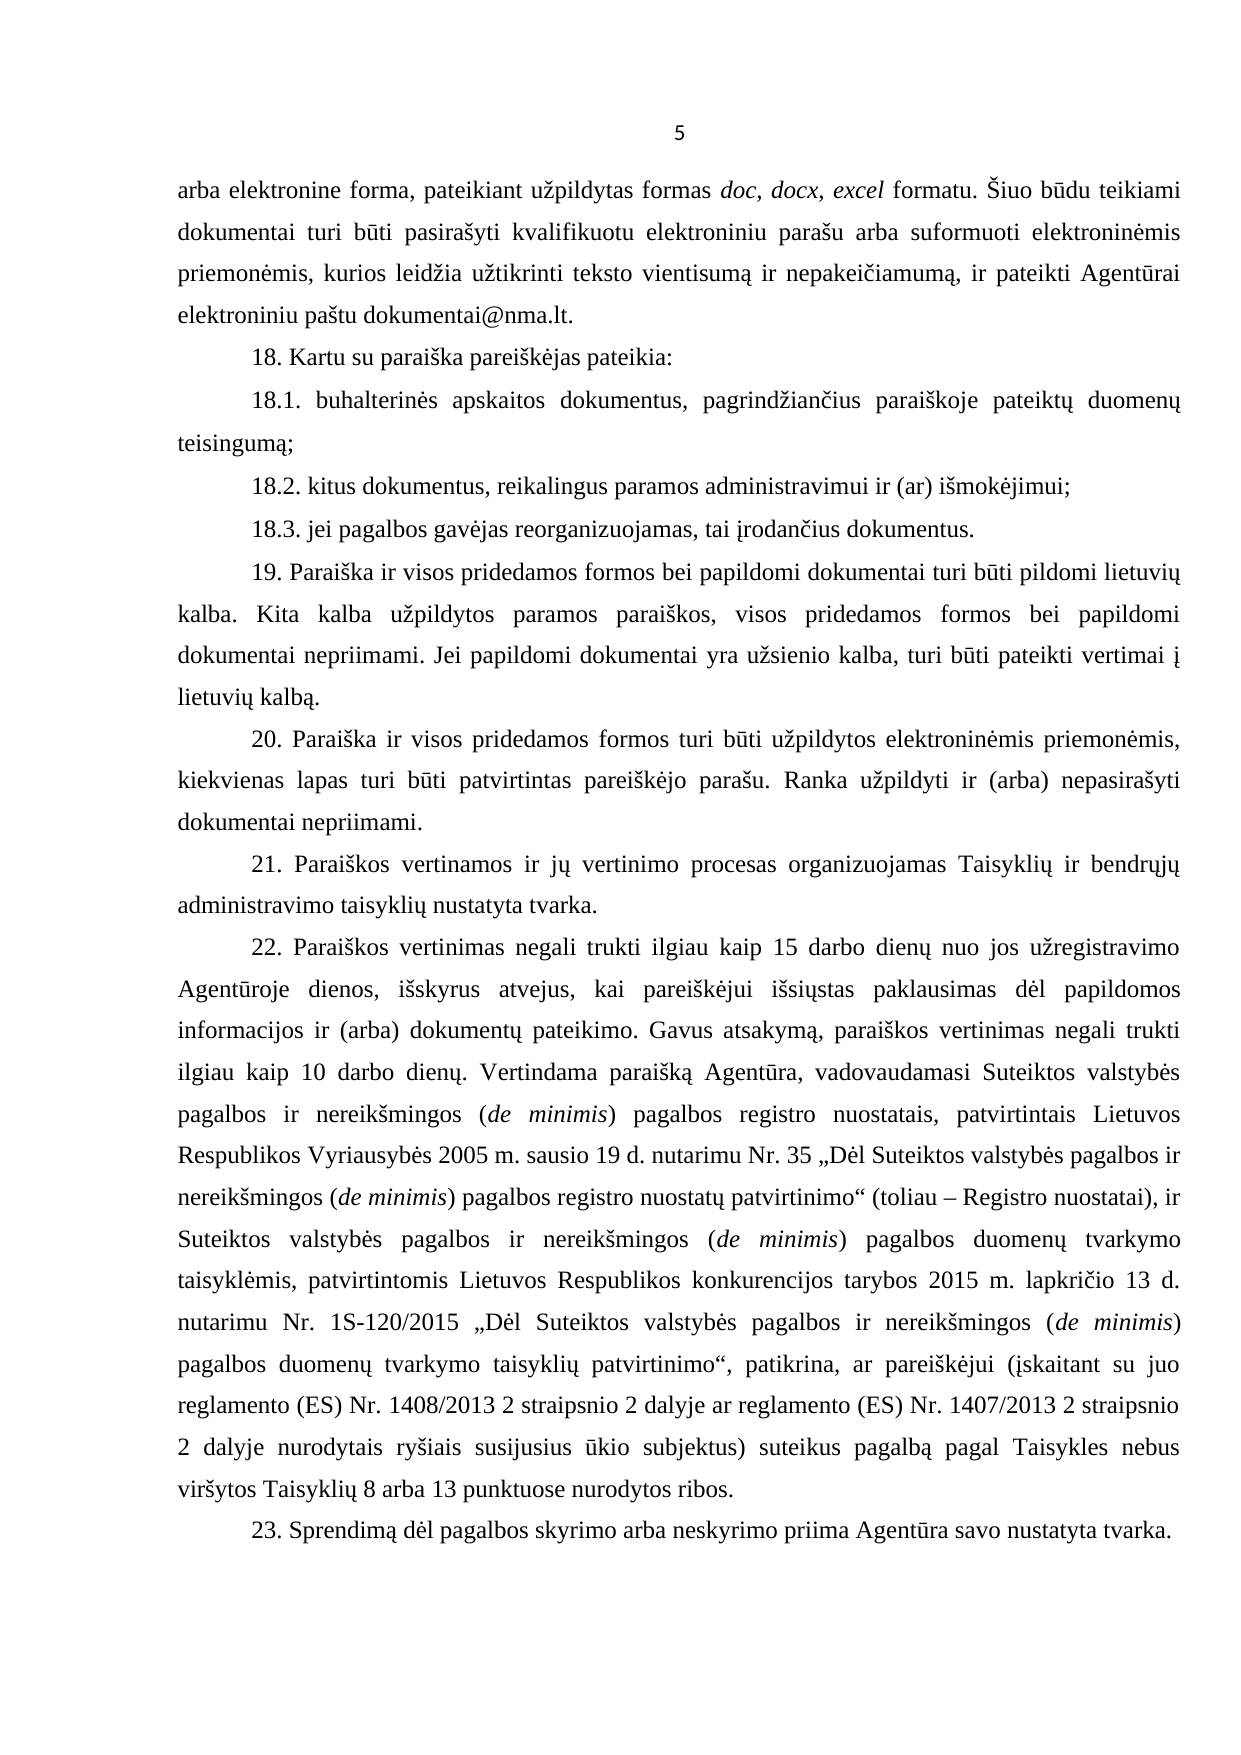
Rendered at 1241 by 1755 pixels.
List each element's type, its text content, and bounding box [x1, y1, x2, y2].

text 23. Sprendimą dėl pagalbos skyrimo arba neskyrimo priima Agentūra savo nustatyta tvarka. [177, 1516, 1181, 1544]
text 18.1. buhalterinės apskaitos dokumentus, pagrindžiančius paraiškoje pateiktų duomenų teisingumą; [177, 385, 1181, 457]
text 22. Paraiškos vertinimas negali trukti ilgiau kaip 15 darbo dienų nuo jos užregistravimo Agentūroje dienos, išskyrus atvejus, kai pareiškėjui išsiųstas paklausimas dėl papildomos informacijos ir (arba) dokumentų pateikimo. Gavus atsakymą, paraiškos vertinimas negali trukti ilgiau kaip 10 darbo dienų. Vertindama paraišką Agentūra, vadovaudamasi Suteiktos valstybės pagalbos ir nereikšmingos (de minimis) pagalbos registro nuostatais, patvirtintais Lietuvos Respublikos Vyriausybės 2005 m. sausio 19 d. nutarimu Nr. 35 „Dėl Suteiktos valstybės pagalbos ir nereikšmingos (de minimis) pagalbos registro nuostatų patvirtinimo“ (toliau – Registro nuostatai), ir Suteiktos valstybės pagalbos ir nereikšmingos (de minimis) pagalbos duomenų tvarkymo taisyklėmis, patvirtintomis Lietuvos Respublikos konkurencijos tarybos 2015 m. lapkričio 13 d. nutarimu Nr. 1S-120/2015 „Dėl Suteiktos valstybės pagalbos ir nereikšmingos (de minimis) pagalbos duomenų tvarkymo taisyklių patvirtinimo“, patikrina, ar pareiškėjui (įskaitant su juo reglamento (ES) Nr. 1408/2013 2 straipsnio 2 dalyje ar reglamento (ES) Nr. 1407/2013 2 straipsnio 2 dalyje nurodytais ryšiais susijusius ūkio subjektus) suteikus pagalbą pagal Taisykles nebus viršytos Taisyklių 8 arba 13 punktuose nurodytos ribos. [177, 932, 1181, 1503]
text 18. Kartu su paraiška pareiškėjas pateikia: [177, 342, 1181, 370]
text 20. Paraiška ir visos pridedamos formos turi būti užpildytos elektroninėmis priemonėmis, kiekvienas lapas turi būti patvirtintas pareiškėjo parašu. Ranka užpildyti ir (arba) nepasirašyti dokumentai nepriimami. [177, 724, 1181, 836]
text 18.3. jei pagalbos gavėjas reorganizuojamas, tai įrodančius dokumentus. [177, 514, 1181, 543]
text 18.2. kitus dokumentus, reikalingus paramos administravimui ir (ar) išmokėjimui; [177, 471, 1181, 500]
text arba elektronine forma, pateikiant užpildytas formas doc, docx, excel formatu. Šiuo būdu teikiami dokumentai turi būti pasirašyti kvalifikuotu elektroniniu parašu arba suformuoti elektroninėmis priemonėmis, kurios leidžia užtikrinti teksto vientisumą ir nepakeičiamumą, ir pateikti Agentūrai elektroniniu paštu dokumentai@nma.lt. [177, 175, 1181, 329]
text 19. Paraiška ir visos pridedamos formos bei papildomi dokumentai turi būti pildomi lietuvių kalba. Kita kalba užpildytos paramos paraiškos, visos pridedamos formos bei papildomi dokumentai nepriimami. Jei papildomi dokumentai yra užsienio kalba, turi būti pateikti vertimai į lietuvių kalbą. [177, 557, 1181, 711]
text 21. Paraiškos vertinamos ir jų vertinimo procesas organizuojamas Taisyklių ir bendrųjų administravimo taisyklių nustatyta tvarka. [177, 849, 1181, 919]
